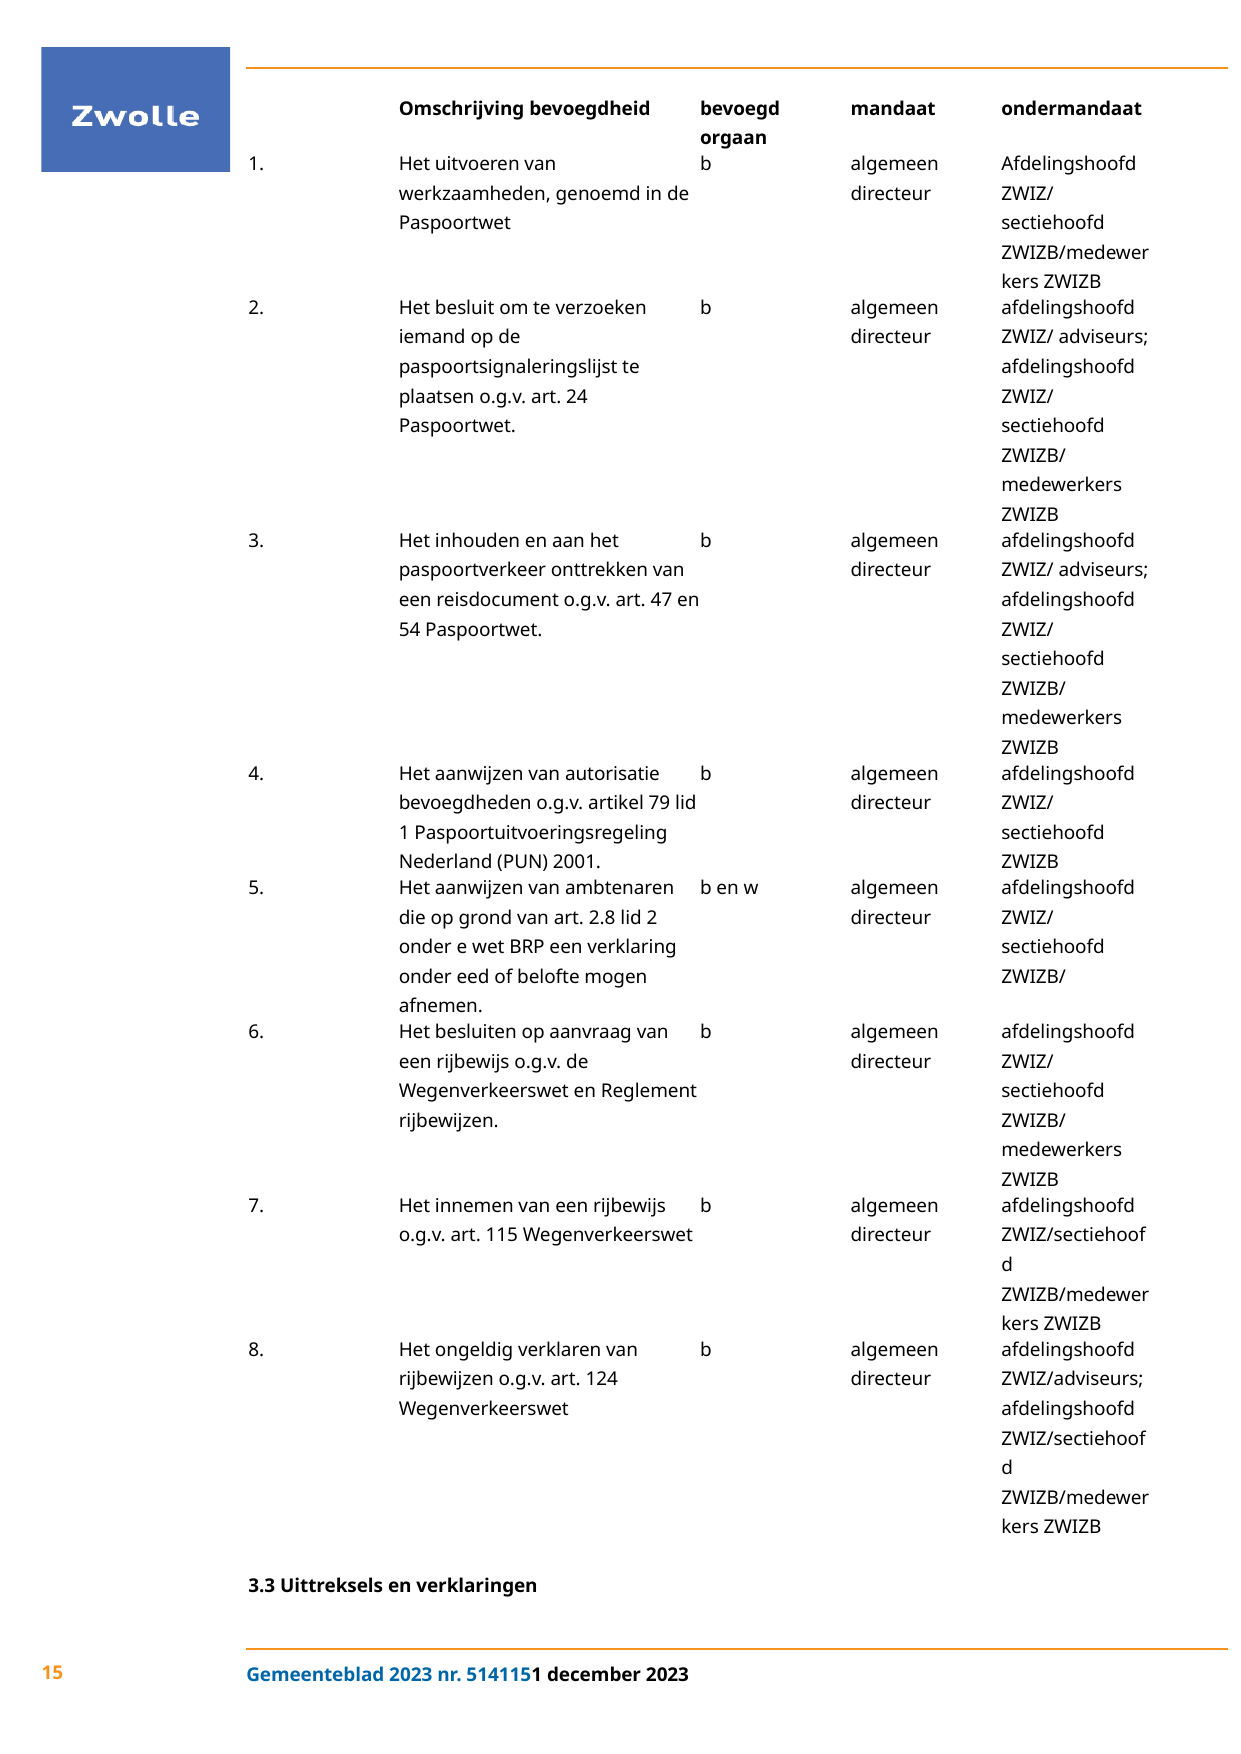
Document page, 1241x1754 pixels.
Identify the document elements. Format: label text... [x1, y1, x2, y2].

table_cell afdelingshoofd ZWIZ/ adviseurs; afdelingshoofd ZWIZ/ sectiehoofd ZWIZB/ medewerkers ZWIZB [1001, 294, 1152, 527]
table_cell algemeen directeur [850, 1336, 1001, 1539]
picture [41, 47, 231, 172]
table_cell Het ongeldig verklaren van rijbewijzen o.g.v. art. 124 Wegenverkeerswet [399, 1336, 700, 1539]
table_header Omschrijving bevoegdheid [399, 95, 700, 150]
table_cell afdelingshoofd ZWIZ/sectiehoofd ZWIZB/medewerkers ZWIZB [1001, 1192, 1152, 1336]
table_cell 2. [248, 294, 398, 527]
table_cell afdelingshoofd ZWIZ/ sectiehoofd ZWIZB [1001, 760, 1152, 874]
table_cell 5. [248, 874, 398, 1018]
table_cell 3. [248, 527, 398, 760]
table_cell algemeen directeur [850, 874, 1001, 1018]
table_cell Het aanwijzen van ambtenaren die op grond van art. 2.8 lid 2 onder e wet BRP een verklaring onder eed of belofte mogen afnemen. [399, 874, 700, 1018]
table_cell b [700, 527, 850, 760]
table_cell b [700, 1192, 850, 1336]
table_cell b [700, 150, 850, 294]
table_cell Het besluit om te verzoeken iemand op de paspoortsignaleringslijst te plaatsen o.g.v. art. 24 Paspoortwet. [399, 294, 700, 527]
table_cell 4. [248, 760, 398, 874]
table_cell algemeen directeur [850, 150, 1001, 294]
table_cell algemeen directeur [850, 294, 1001, 527]
table_header mandaat [850, 95, 1001, 150]
table_cell afdelingshoofd ZWIZ/ sectiehoofd ZWIZB/ medewerkers ZWIZB [1001, 1018, 1152, 1192]
table_cell Het aanwijzen van autorisatie bevoegdheden o.g.v. artikel 79 lid 1 Paspoortuitvoeringsregeling Nederland (PUN) 2001. [399, 760, 700, 874]
table_cell Het uitvoeren van werkzaamheden, genoemd in de Paspoortwet [399, 150, 700, 294]
table_cell Het besluiten op aanvraag van een rijbewijs o.g.v. de Wegenverkeerswet en Reglement rijbewijzen. [399, 1018, 700, 1192]
table_cell Het innemen van een rijbewijs o.g.v. art. 115 Wegenverkeerswet [399, 1192, 700, 1336]
table_cell b [700, 1018, 850, 1192]
table_cell 6. [248, 1018, 398, 1192]
table_cell Het inhouden en aan het paspoortverkeer onttrekken van een reisdocument o.g.v. art. 47 en 54 Paspoortwet. [399, 527, 700, 760]
table_cell afdelingshoofd ZWIZ/adviseurs; afdelingshoofd ZWIZ/sectiehoofd ZWIZB/medewerkers ZWIZB [1001, 1336, 1152, 1539]
table_cell b en w [700, 874, 850, 1018]
table_cell algemeen directeur [850, 1018, 1001, 1192]
table_cell b [700, 760, 850, 874]
table_cell 8. [248, 1336, 398, 1539]
table_cell algemeen directeur [850, 527, 1001, 760]
table_header [248, 95, 398, 150]
table_cell algemeen directeur [850, 760, 1001, 874]
table_cell algemeen directeur [850, 1192, 1001, 1336]
table_cell 1. [248, 150, 398, 294]
table_cell b [700, 1336, 850, 1539]
table_header bevoegd orgaan [700, 95, 850, 150]
table_cell afdelingshoofd ZWIZ/ sectiehoofd ZWIZB/ [1001, 874, 1152, 1018]
text 3.3 Uittreksels en verklaringen [248, 1572, 1152, 1598]
table_header ondermandaat [1001, 95, 1152, 150]
table_cell Afdelingshoofd ZWIZ/ sectiehoofd ZWIZB/medewerkers ZWIZB [1001, 150, 1152, 294]
table_cell afdelingshoofd ZWIZ/ adviseurs; afdelingshoofd ZWIZ/ sectiehoofd ZWIZB/ medewerkers ZWIZB [1001, 527, 1152, 760]
table_cell 7. [248, 1192, 398, 1336]
table_cell b [700, 294, 850, 527]
